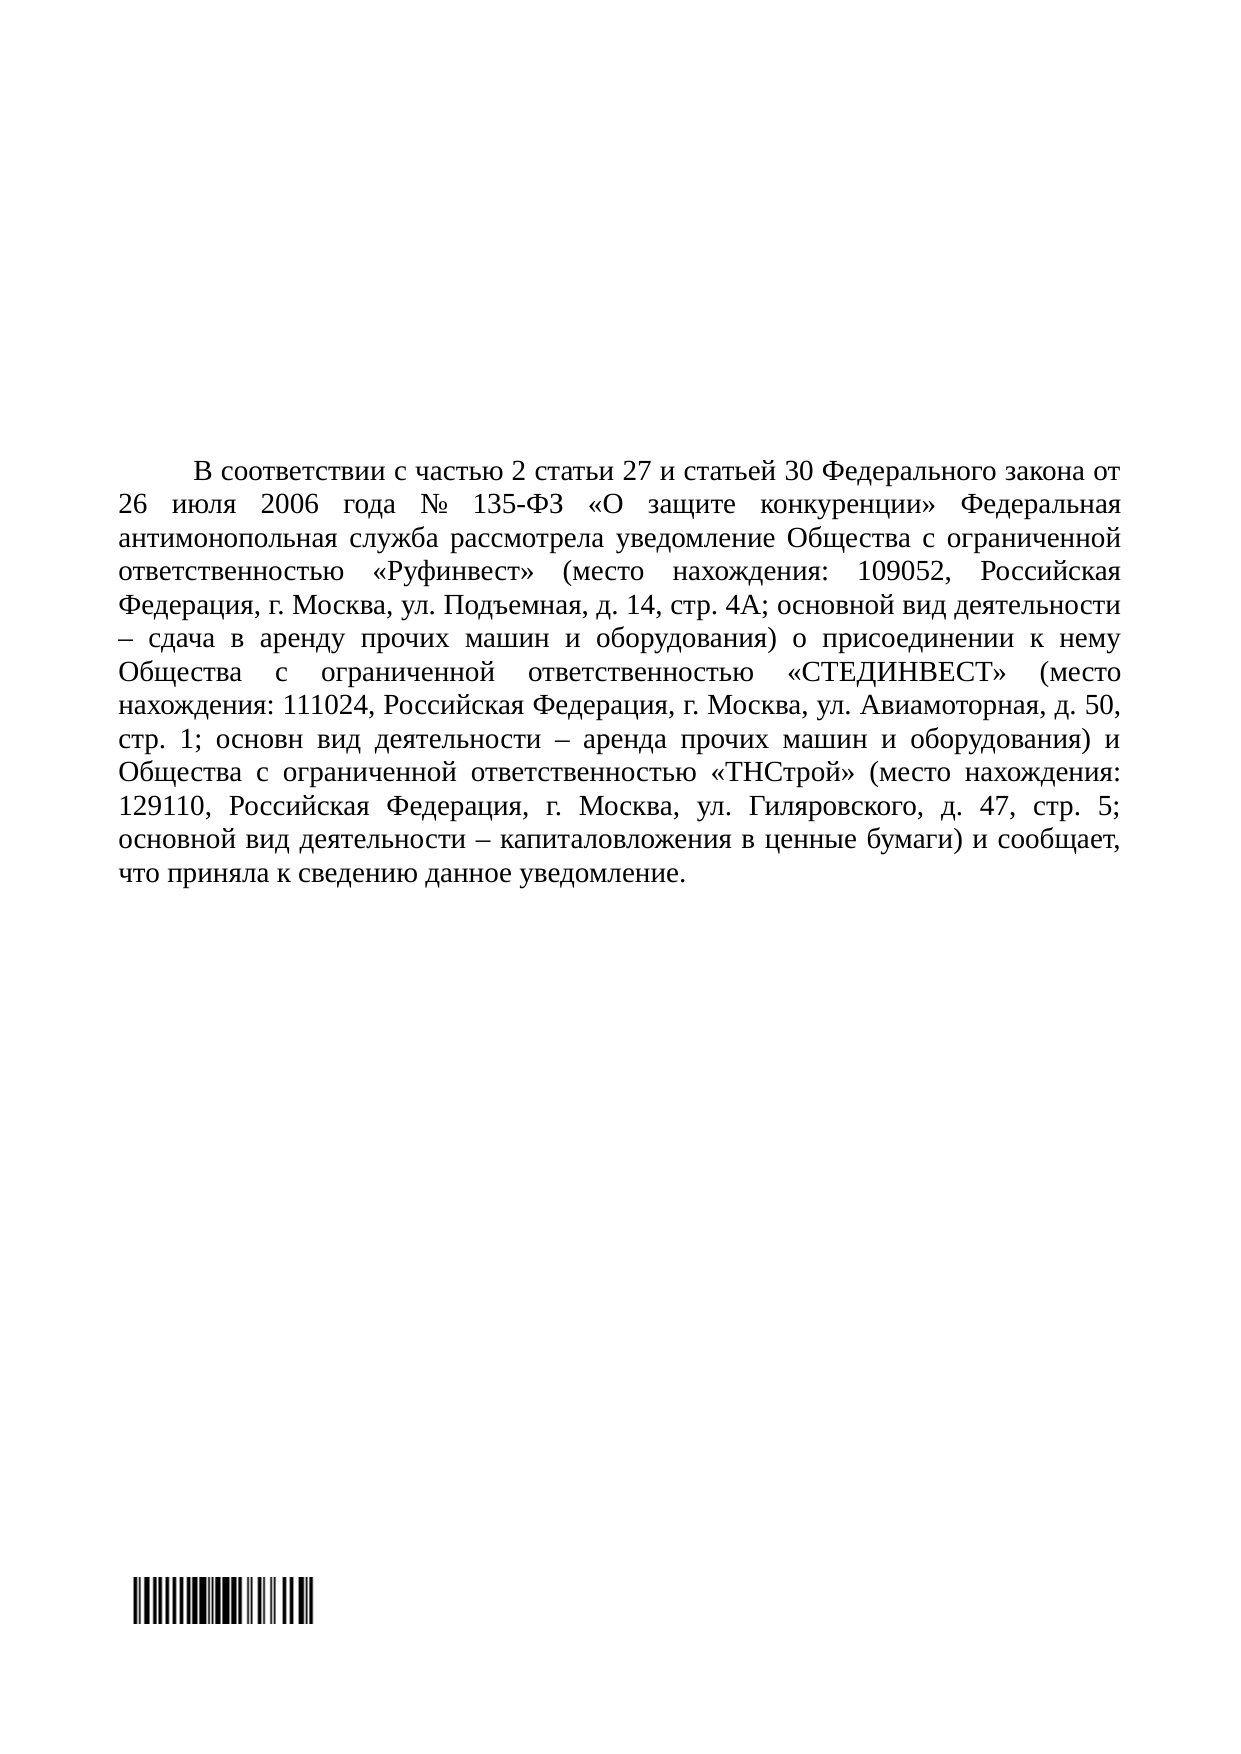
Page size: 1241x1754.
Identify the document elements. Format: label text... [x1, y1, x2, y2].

text В соответствии c частью 2 статьи 27 и статьей 30 Федерального закона от 26 июля 2006 года № 135-ФЗ «О защите конкуренции» Федеральная антимонопольная служба рассмотрела уведомление Общества с ограниченной ответственностью «Руфинвест» (место нахождения: 109052, Российская Федерация, г. Москва, ул. Подъемная, д. 14, стр. 4А; основной вид деятельности – сдача в аренду прочих машин и оборудования) о присоединении к нему Общества с ограниченной ответственностью «СТЕДИНВЕСТ» (место нахождения: 111024, Российская Федерация, г. Москва, ул. Авиамоторная, д. 50, стр. 1; основн вид деятельности – аренда прочих машин и оборудования) и Общества с ограниченной ответственностью «ТНСтрой» (место нахождения: 129110, Российская Федерация, г. Москва, ул. Гиляровского, д. 47, стр. 5; основной вид деятельности – капиталовложения в ценные бумаги) и сообщает, что приняла к сведению данное уведомление. [118, 453, 1122, 889]
picture [118, 1577, 331, 1624]
